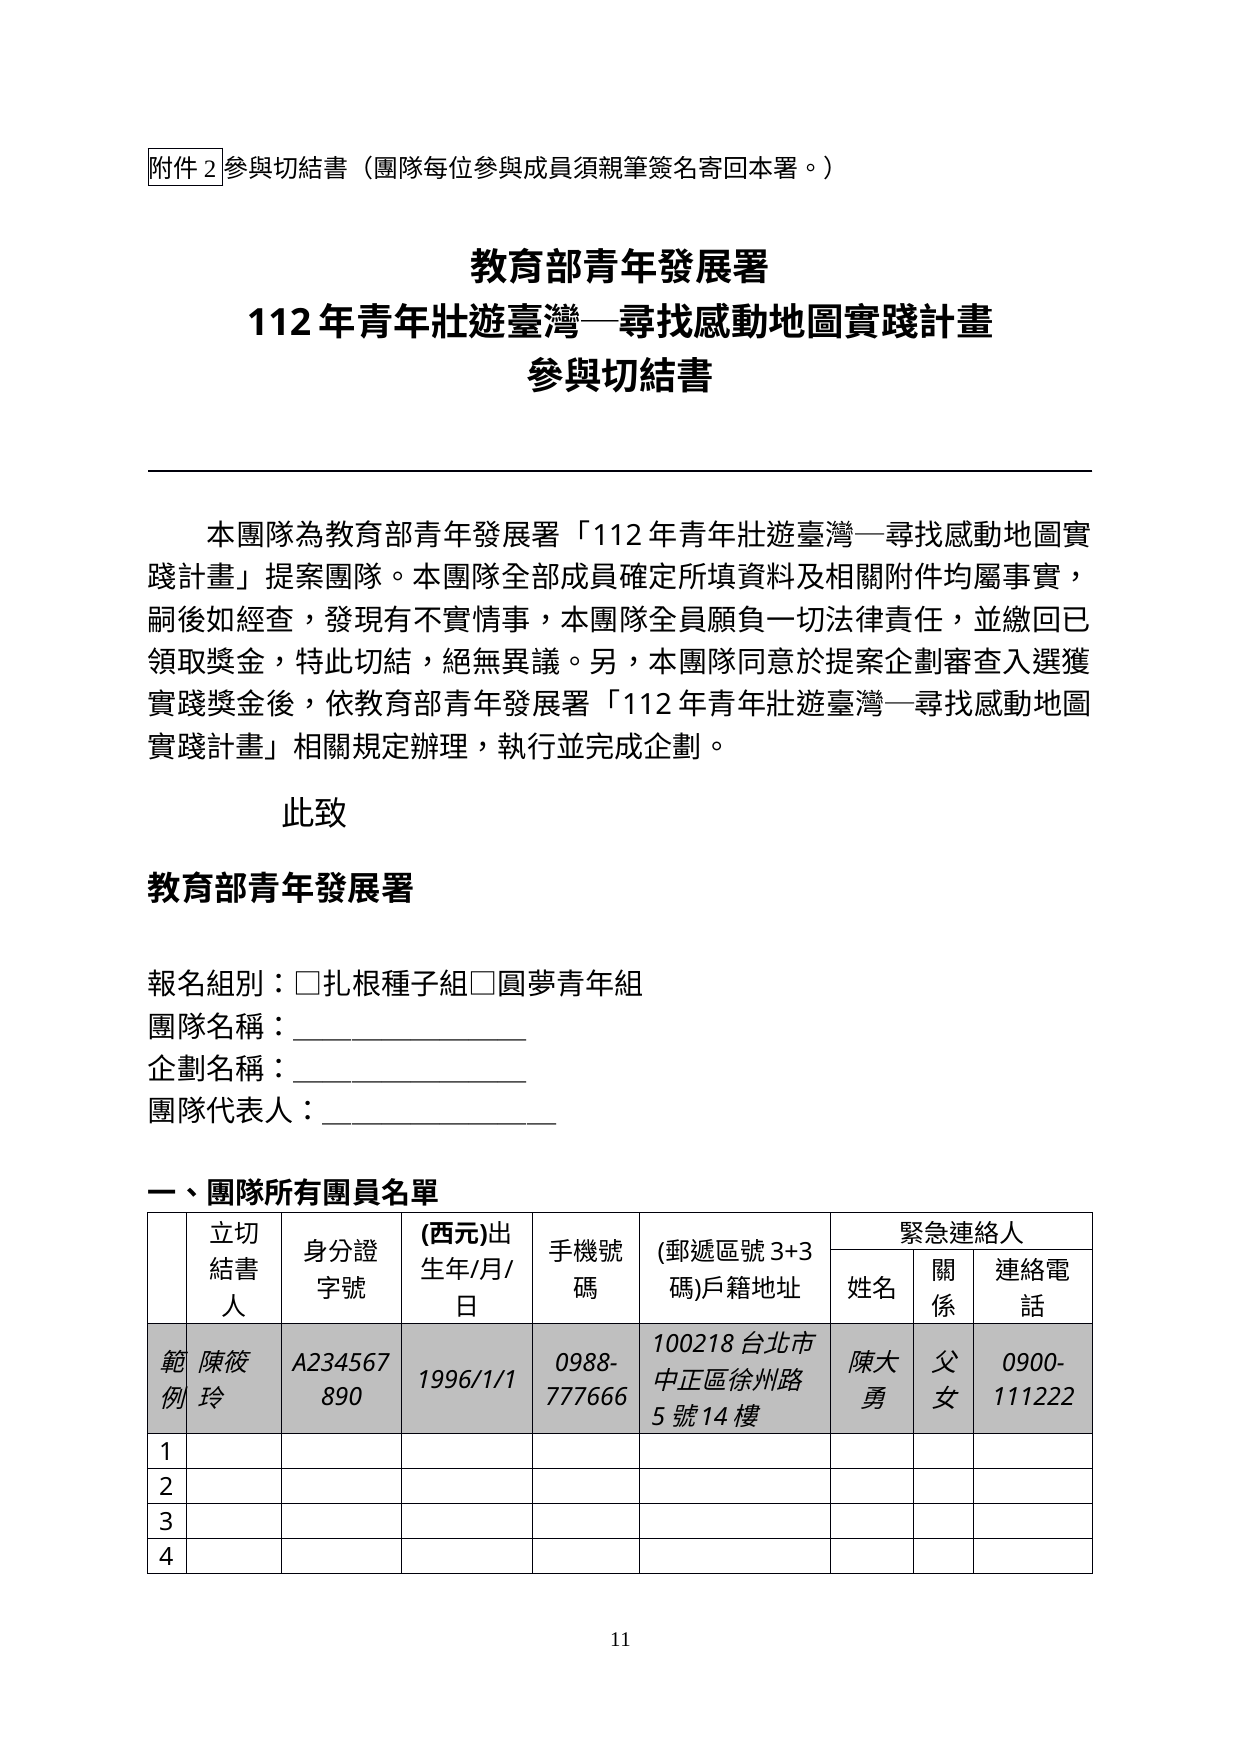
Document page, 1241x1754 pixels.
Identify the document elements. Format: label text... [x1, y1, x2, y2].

table_cell [974, 1469, 1092, 1503]
table_cell 陳大勇 [831, 1324, 913, 1433]
table_cell [187, 1434, 281, 1468]
text 本團隊為教育部青年發展署「112年青年壯遊臺灣─尋找感動地圖實踐計畫」提案團隊。本團隊全部成員確定所填資料及相關附件均屬事實，嗣後如經查，發現有不實情事，本團隊全員願負一切法律責任，並繳回已領取獎金，特此切結，絕無異議。另，本團隊同意於提案企劃審查入選獲實踐獎金後，依教育部青年發展署「112年青年壯遊臺灣─尋找感動地圖實踐計畫」相關規定辦理，執行並完成企劃。 [148, 512, 1092, 766]
table_cell [187, 1539, 281, 1573]
table_cell [974, 1434, 1092, 1468]
table_cell [402, 1469, 532, 1503]
table_cell A234567890 [282, 1324, 401, 1433]
text 團隊代表人：＿＿＿＿＿＿＿＿ [148, 1088, 1092, 1130]
table_cell [974, 1539, 1092, 1573]
table_cell 關係 [914, 1250, 973, 1323]
table_header 緊急連絡人 [831, 1213, 1092, 1249]
table_cell 父女 [914, 1324, 973, 1433]
text 附件2 [149, 149, 222, 185]
table_cell [402, 1434, 532, 1468]
table_cell 連絡電話 [974, 1250, 1092, 1323]
table_cell [831, 1469, 913, 1503]
text 團隊名稱：＿＿＿＿＿＿＿＿ [148, 1003, 1092, 1046]
table_cell 4 [148, 1539, 186, 1573]
table_cell 姓名 [831, 1250, 913, 1323]
table_header [148, 1213, 186, 1323]
table_cell [640, 1434, 830, 1468]
table_cell [914, 1434, 973, 1468]
table_cell [831, 1504, 913, 1538]
table_cell [282, 1434, 401, 1468]
table_cell [402, 1539, 532, 1573]
table_cell [640, 1504, 830, 1538]
table_cell 100218台北市中正區徐州路5號14樓 [640, 1324, 830, 1433]
table_cell [914, 1504, 973, 1538]
table_cell [187, 1469, 281, 1503]
table_cell 範例 [148, 1324, 186, 1433]
table_cell [187, 1504, 281, 1538]
text 112年青年壯遊臺灣─尋找感動地圖實踐計畫 [148, 291, 1092, 346]
table_cell [533, 1504, 639, 1538]
table_header 身分證字號 [282, 1213, 401, 1323]
table_cell [640, 1469, 830, 1503]
text 參與切結書（團隊每位參與成員須親筆簽名寄回本署。） [223, 148, 1092, 186]
table_cell [282, 1539, 401, 1573]
table_cell [831, 1539, 913, 1573]
table_header (郵遞區號3+3碼)戶籍地址 [640, 1213, 830, 1323]
text 報名組別：□扎根種子組□圓夢青年組 [148, 961, 1092, 1003]
table_cell 0900-111222 [974, 1324, 1092, 1433]
table_cell [914, 1469, 973, 1503]
table_cell 3 [148, 1504, 186, 1538]
table_cell 1 [148, 1434, 186, 1468]
text 一、團隊所有團員名單 [148, 1170, 1092, 1212]
table_cell [533, 1434, 639, 1468]
table_cell 2 [148, 1469, 186, 1503]
table_cell [402, 1504, 532, 1538]
table_cell 0988-777666 [533, 1324, 639, 1433]
table_cell [533, 1469, 639, 1503]
table_header (西元)出生年/月/日 [402, 1213, 532, 1323]
text 此致 [148, 766, 1092, 841]
table_cell [640, 1539, 830, 1573]
text 教育部青年發展署 [148, 237, 1092, 291]
table_header 立切結書人 [187, 1213, 281, 1323]
text 教育部青年發展署 [148, 841, 1092, 916]
table_cell [282, 1504, 401, 1538]
table_cell 1996/1/1 [402, 1324, 532, 1433]
table_cell [914, 1539, 973, 1573]
table_cell 陳筱玲 [187, 1324, 281, 1433]
table_cell [533, 1539, 639, 1573]
text 企劃名稱：＿＿＿＿＿＿＿＿ [148, 1046, 1092, 1088]
table_cell [831, 1434, 913, 1468]
table_header 手機號碼 [533, 1213, 639, 1323]
table_cell [974, 1504, 1092, 1538]
table_cell [282, 1469, 401, 1503]
text 參與切結書 [148, 346, 1092, 400]
